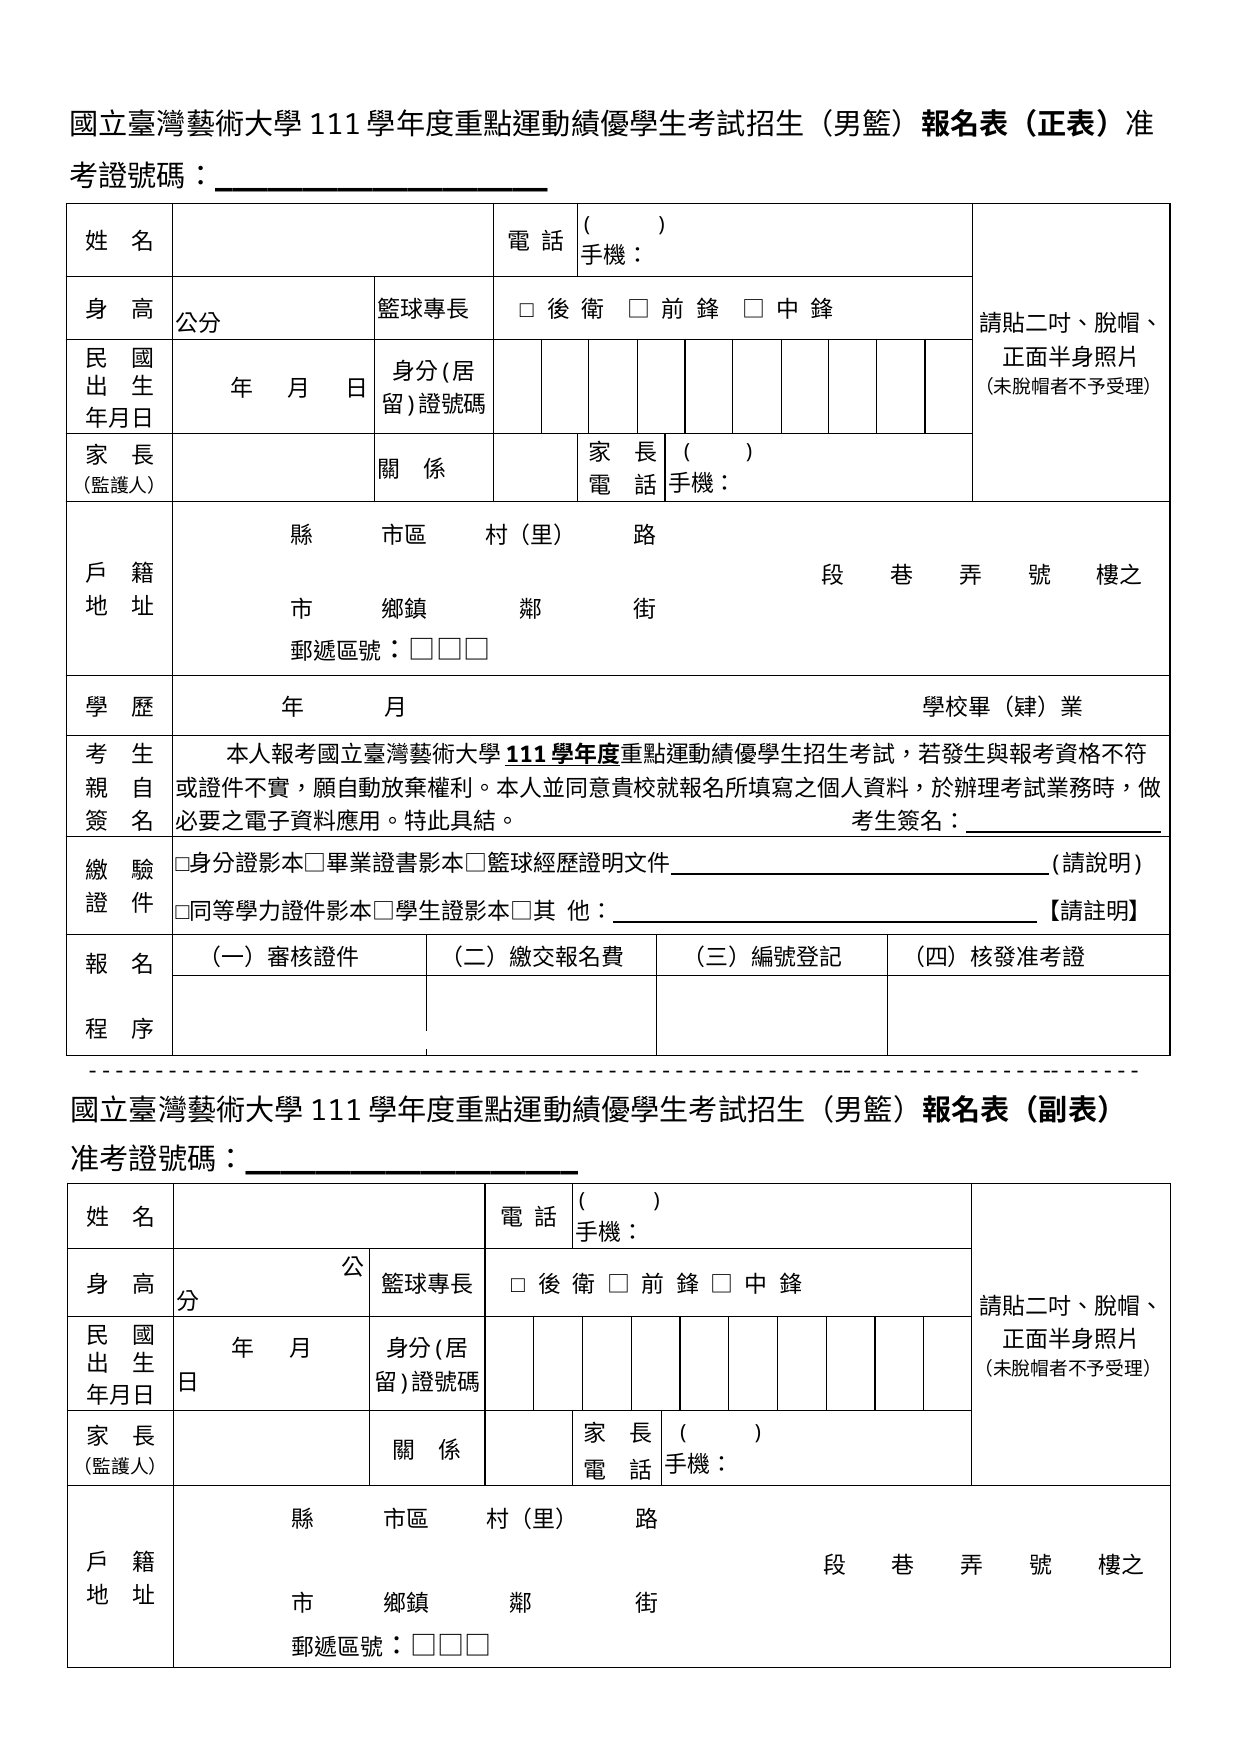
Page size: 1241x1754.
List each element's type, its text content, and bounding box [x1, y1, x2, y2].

table_cell 家 長 電 話 [578, 434, 664, 501]
table_cell [686, 340, 732, 433]
table_cell ( ) 手機： [573, 1184, 971, 1248]
table_cell 學 歷 [67, 676, 172, 735]
table_cell [681, 1317, 728, 1410]
table_cell [729, 1317, 777, 1410]
table_cell 身 高 [68, 1249, 173, 1316]
table_cell [926, 340, 972, 433]
table_cell 民 國 出 生 年月日 [68, 1317, 173, 1410]
table_cell 電 話 [494, 204, 577, 276]
table_cell [888, 976, 1169, 1055]
table_cell 家 長 電 話 [573, 1411, 661, 1485]
table_cell 公分 [174, 1249, 369, 1316]
table_cell 本人報考國立臺灣藝術大學111學年度重點運動績優學生招生考試，若發生與報考資格不符或證件不實，願自動放棄權利。本人並同意貴校就報名所填寫之個人資料，於辦理考試業務時，做必要之電子資料應用。特此具結。 考生簽名： [173, 736, 1169, 836]
table_cell [733, 340, 781, 433]
table_cell [583, 1317, 631, 1410]
table_cell 公分 [173, 277, 374, 338]
table_cell [486, 1317, 533, 1410]
table_header 國立臺灣藝術大學111學年度重點運動績優學生考試招生（男籃）報名表（正表）准考證號碼：___________________ [66, 88, 1170, 202]
table_cell 年 月 日 [173, 340, 374, 433]
table_cell [542, 340, 588, 433]
table_cell 身分(居留)證號碼 [370, 1317, 484, 1410]
table_cell [877, 340, 924, 433]
table_cell （三）編號登記 [657, 935, 887, 975]
table_cell （四）核發准考證 [888, 935, 1169, 975]
table_cell □身分證影本□畢業證書影本□籃球經歷證明文件 (請說明) □同等學力證件影本□學生證影本□其 他： 【請註明】 [173, 837, 1169, 934]
table_cell [173, 434, 374, 501]
table_cell □ 後 衛 □ 前 鋒 □ 中 鋒 [494, 277, 972, 338]
table_cell 身 高 [67, 277, 172, 338]
table_cell [494, 340, 541, 433]
table_cell ( ) 手機： [662, 1411, 971, 1485]
table_cell 考 生 親 自 簽 名 [67, 736, 172, 836]
table_cell 家 長 （監護人） [68, 1411, 173, 1485]
table_cell [778, 1317, 826, 1410]
table_cell [486, 1411, 572, 1485]
table_cell 年 月 學校畢（肄）業 [173, 676, 1169, 735]
table_cell [657, 976, 887, 1055]
table_header 國立臺灣藝術大學111學年度重點運動績優學生考試招生（男籃）報名表（副表） 准考證號碼：___________________ [68, 1083, 1171, 1182]
table_cell 身分(居留)證號碼 [375, 340, 493, 433]
table_cell [924, 1317, 971, 1410]
table_cell 姓 名 [67, 204, 172, 276]
table_cell 民 國 出 生 年月日 [67, 340, 172, 433]
table_cell [829, 340, 876, 433]
table_cell 請貼二吋、脫帽、正面半身照片 （未脫帽者不予受理） [973, 204, 1169, 501]
table_cell 關 係 [370, 1411, 484, 1485]
table_cell 繳 驗 證 件 [67, 837, 172, 934]
table_cell [632, 1317, 679, 1410]
table_cell 戶 籍 地 址 [68, 1486, 173, 1667]
table_cell [534, 1317, 582, 1410]
table_cell 家 長 （監護人） [67, 434, 172, 501]
table_cell [173, 976, 426, 1055]
table_cell [173, 204, 493, 276]
table_cell （二）繳交報名費 [427, 935, 656, 975]
table_cell [827, 1317, 874, 1410]
table_cell 電 話 [486, 1184, 572, 1248]
table_cell 關 係 [375, 434, 493, 501]
table_cell 籃球專長 [375, 277, 493, 338]
table_cell [876, 1317, 923, 1410]
table_cell 年 月 日 [174, 1317, 369, 1410]
table_cell ( ) 手機： [578, 204, 972, 276]
table_cell [427, 976, 656, 1055]
table_cell [494, 434, 577, 501]
table_cell [174, 1184, 484, 1248]
table_cell （一）審核證件 [173, 935, 426, 975]
table_cell ( ) 手機： [666, 434, 972, 501]
table_cell 戶 籍 地 址 [67, 502, 172, 674]
table_cell 籃球專長 [370, 1249, 484, 1316]
table_cell [589, 340, 637, 433]
table_cell 姓 名 [68, 1184, 173, 1248]
table_cell □ 後 衛 □ 前 鋒 □ 中 鋒 [486, 1249, 971, 1316]
table_cell [174, 1411, 369, 1485]
table_cell 縣 市區 村（里） 路 段 巷 弄 號 樓之 市 鄉鎮 鄰 街 郵遞區號：□□□ [173, 502, 1169, 674]
table_cell 報 名 程 序 [67, 935, 172, 1055]
text - - - - - - - - - - - - - - - - - - - - - - - - - - - - - - - - - - - - - - - - - - - - - - - - - - - - - - - - -- - - - - - - - - - - - - - - -- - - - - - - [89, 1056, 1152, 1082]
table_cell 請貼二吋、脫帽、正面半身照片 （未脫帽者不予受理） [972, 1184, 1170, 1485]
table_cell 縣 市區 村（里） 路 段 巷 弄 號 樓之 市 鄉鎮 鄰 街 郵遞區號：□□□ [174, 1486, 1170, 1667]
table_cell [638, 340, 684, 433]
table_cell [782, 340, 828, 433]
